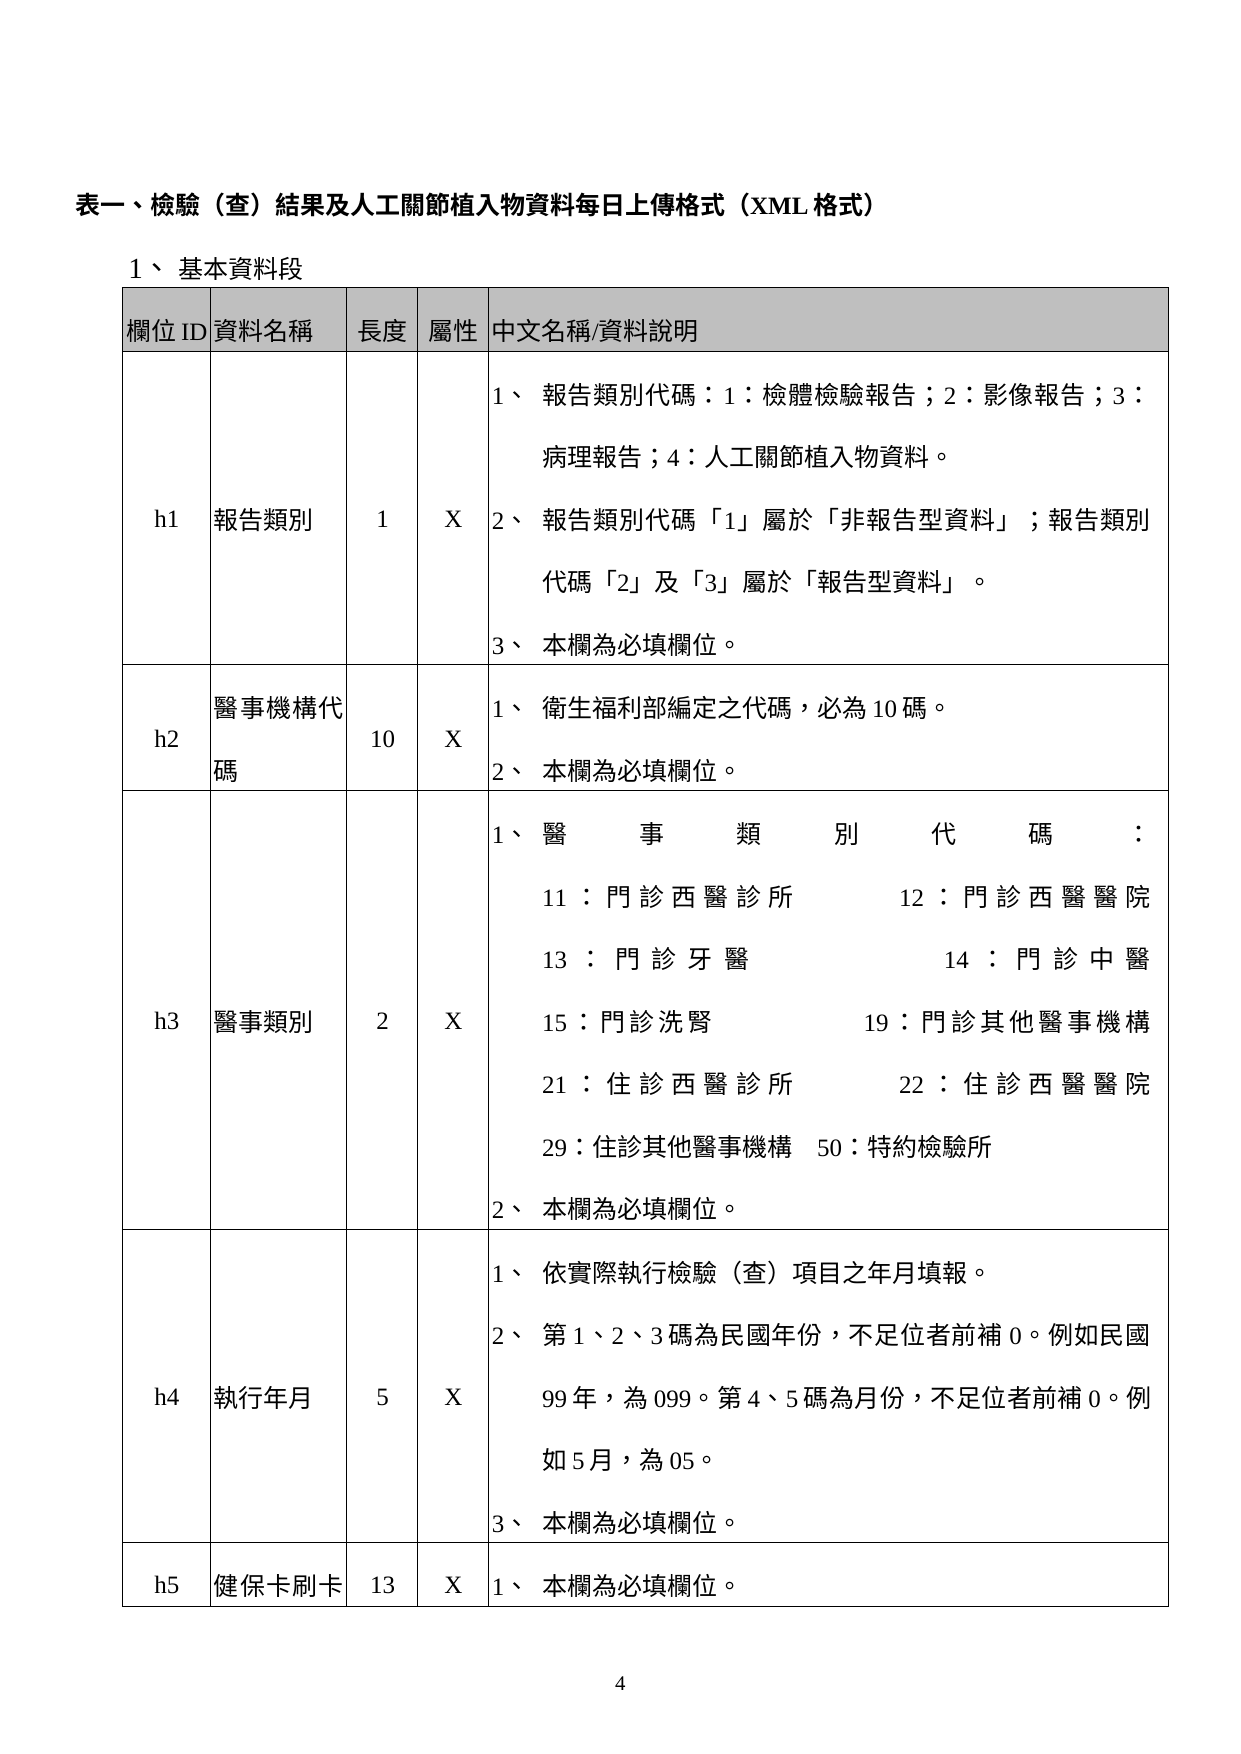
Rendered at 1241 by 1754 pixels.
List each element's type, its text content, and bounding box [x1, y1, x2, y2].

table_cell h2 [123, 665, 210, 790]
table_cell X [418, 791, 488, 1229]
table_cell 5 [347, 1230, 417, 1542]
table_cell 醫事機構代碼 [211, 665, 346, 790]
table_header 中文名稱/資料說明 [489, 288, 1168, 351]
table_cell 報告類別代碼：1：檢體檢驗報告；2：影像報告；3：病理報告；4：人工關節植入物資料。 報告類別代碼「1」屬於「非報告型資料」；報告類別代碼「2」及「3」屬於「報告型資料」。 本欄為必填欄位。 [489, 352, 1168, 664]
text 表一、檢驗（查）結果及人工關節植入物資料每日上傳格式（XML格式） [75, 162, 1165, 224]
table_header 欄位ID [123, 288, 210, 351]
table_cell X [418, 1543, 488, 1606]
table_cell h3 [123, 791, 210, 1229]
table_cell 1 [347, 352, 417, 664]
table_cell 依實際執行檢驗（查）項目之年月填報。 第1、2、3碼為民國年份，不足位者前補0。例如民國99年，為099。第4、5碼為月份，不足位者前補0。例如5月，為05。 本欄為必填欄位。 [489, 1230, 1168, 1542]
table_cell 本欄為必填欄位。 依保險對象持健保卡就醫當日刷卡由讀卡機自動產生就診日期時間，如為代檢驗案件請填入收到檢體日期時間。 若為補卡時，此欄表示補卡之日期時間，並於「h8補卡註記」填2。 住院病人，此欄請為入院日期時間。如為住院補卡案件，此欄請為入院補卡之日期時間，並於「h8補卡註記」填2。 第1、2、3碼為民國年份，不足位者前補0，例如民國99年，為099，民國前的年份為負數，例如：-05表示為民國前5年。第4、5碼為月份，不足位者前補0，例如5月，為05。第6、7碼為日期，不足位者前補0，例如9日，為09。第8、9碼為小時，不足位者前補0，例如上午9時，為09，下午3時，為15。第10、11碼為分，不足位者前補0，例如9分，為09。第12、13碼為秒，不足位者前補0，例如9秒，為09。 [489, 1543, 1168, 1606]
table_cell h4 [123, 1230, 210, 1542]
table_header 長度 [347, 288, 417, 351]
table_cell 10 [347, 665, 417, 790]
table_cell 報告類別 [211, 352, 346, 664]
list 基本資料段 [128, 224, 1165, 287]
table_header 屬性 [418, 288, 488, 351]
table_cell 執行年月 [211, 1230, 346, 1542]
table_cell 醫事類別代碼： 11：門診西醫診所 12：門診西醫醫院 13：門診牙醫 14：門診中醫 15：門診洗腎 19：門診其他醫事機構 21：住診西醫診所 22：住診西醫醫院 29：住診其他醫事機構 50：特約檢驗所 本欄為必填欄位。 [489, 791, 1168, 1229]
table_cell 13 [347, 1543, 417, 1606]
table_cell h5 [123, 1543, 210, 1606]
table_header 資料名稱 [211, 288, 346, 351]
table_cell h1 [123, 352, 210, 664]
table_cell X [418, 352, 488, 664]
table_cell 醫事類別 [211, 791, 346, 1229]
table_cell 健保卡刷卡 [211, 1543, 346, 1606]
table_cell X [418, 1230, 488, 1542]
table_cell X [418, 665, 488, 790]
table_cell 衛生福利部編定之代碼，必為10碼。 本欄為必填欄位。 [489, 665, 1168, 790]
table_cell 2 [347, 791, 417, 1229]
